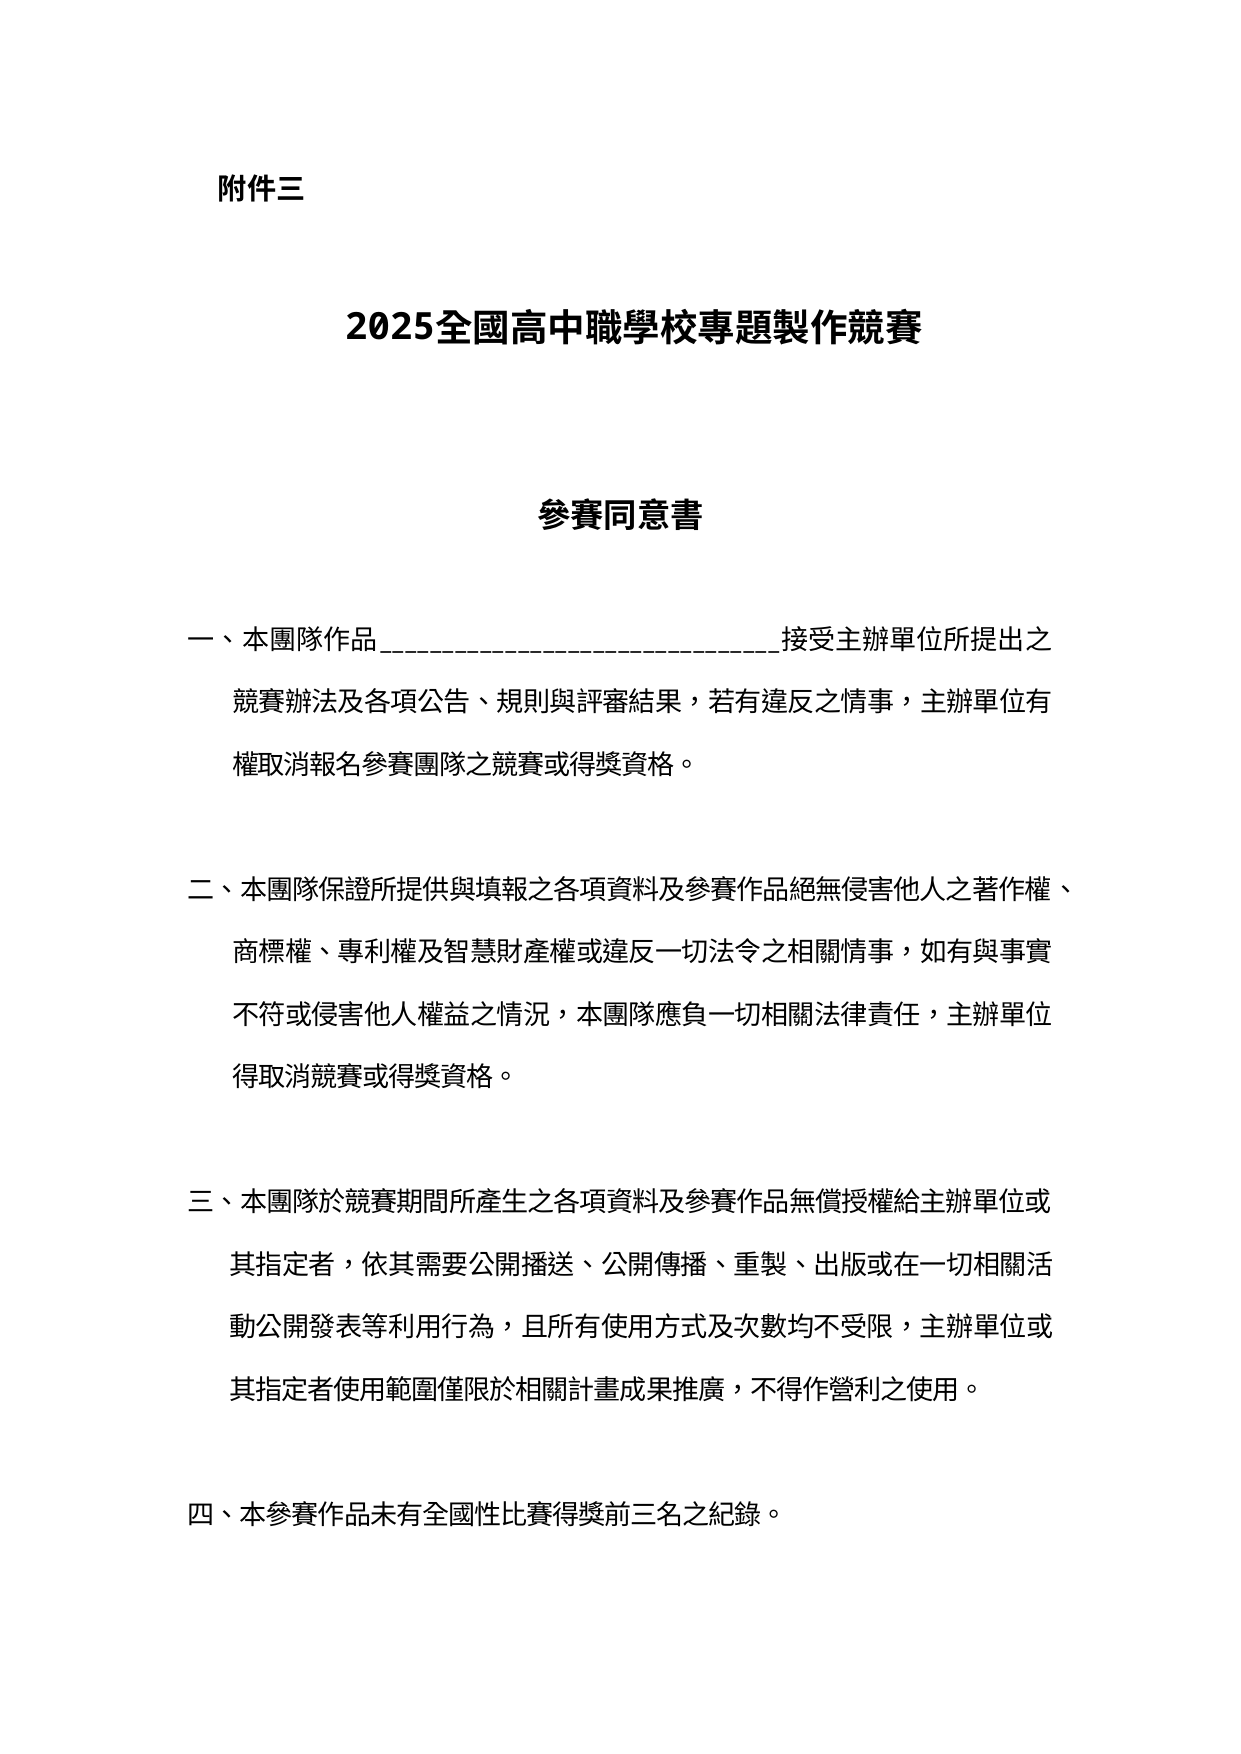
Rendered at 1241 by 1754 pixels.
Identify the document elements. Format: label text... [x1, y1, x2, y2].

subtitle 2025全國高中職學校專題製作競賽 [215, 283, 1053, 346]
text 參賽同意書 [187, 471, 1053, 533]
text 三、本團隊於競賽期間所產生之各項資料及參賽作品無償授權給主辦單位或其指定者，依其需要公開播送、公開傳播、重製、出版或在一切相關活動公開發表等利用行為，且所有使用方式及次數均不受限，主辦單位或其指定者使用範圍僅限於相關計畫成果推廣，不得作營利之使用。 [187, 1158, 1053, 1408]
text 一、本團隊作品________________________________接受主辦單位所提出之競賽辦法及各項公告、規則與評審結果，若有違反之情事，主辦單位有權取消報名參賽團隊之競賽或得獎資格。 [187, 596, 1053, 783]
text 附件三 [218, 166, 336, 208]
text 二、本團隊保證所提供與填報之各項資料及參賽作品絕無侵害他人之著作權、商標權、專利權及智慧財產權或違反一切法令之相關情事，如有與事實不符或侵害他人權益之情況，本團隊應負一切相關法律責任，主辦單位得取消競賽或得獎資格。 [187, 846, 1053, 1096]
text 四、本參賽作品未有全國性比賽得獎前三名之紀錄。 [187, 1471, 1053, 1533]
